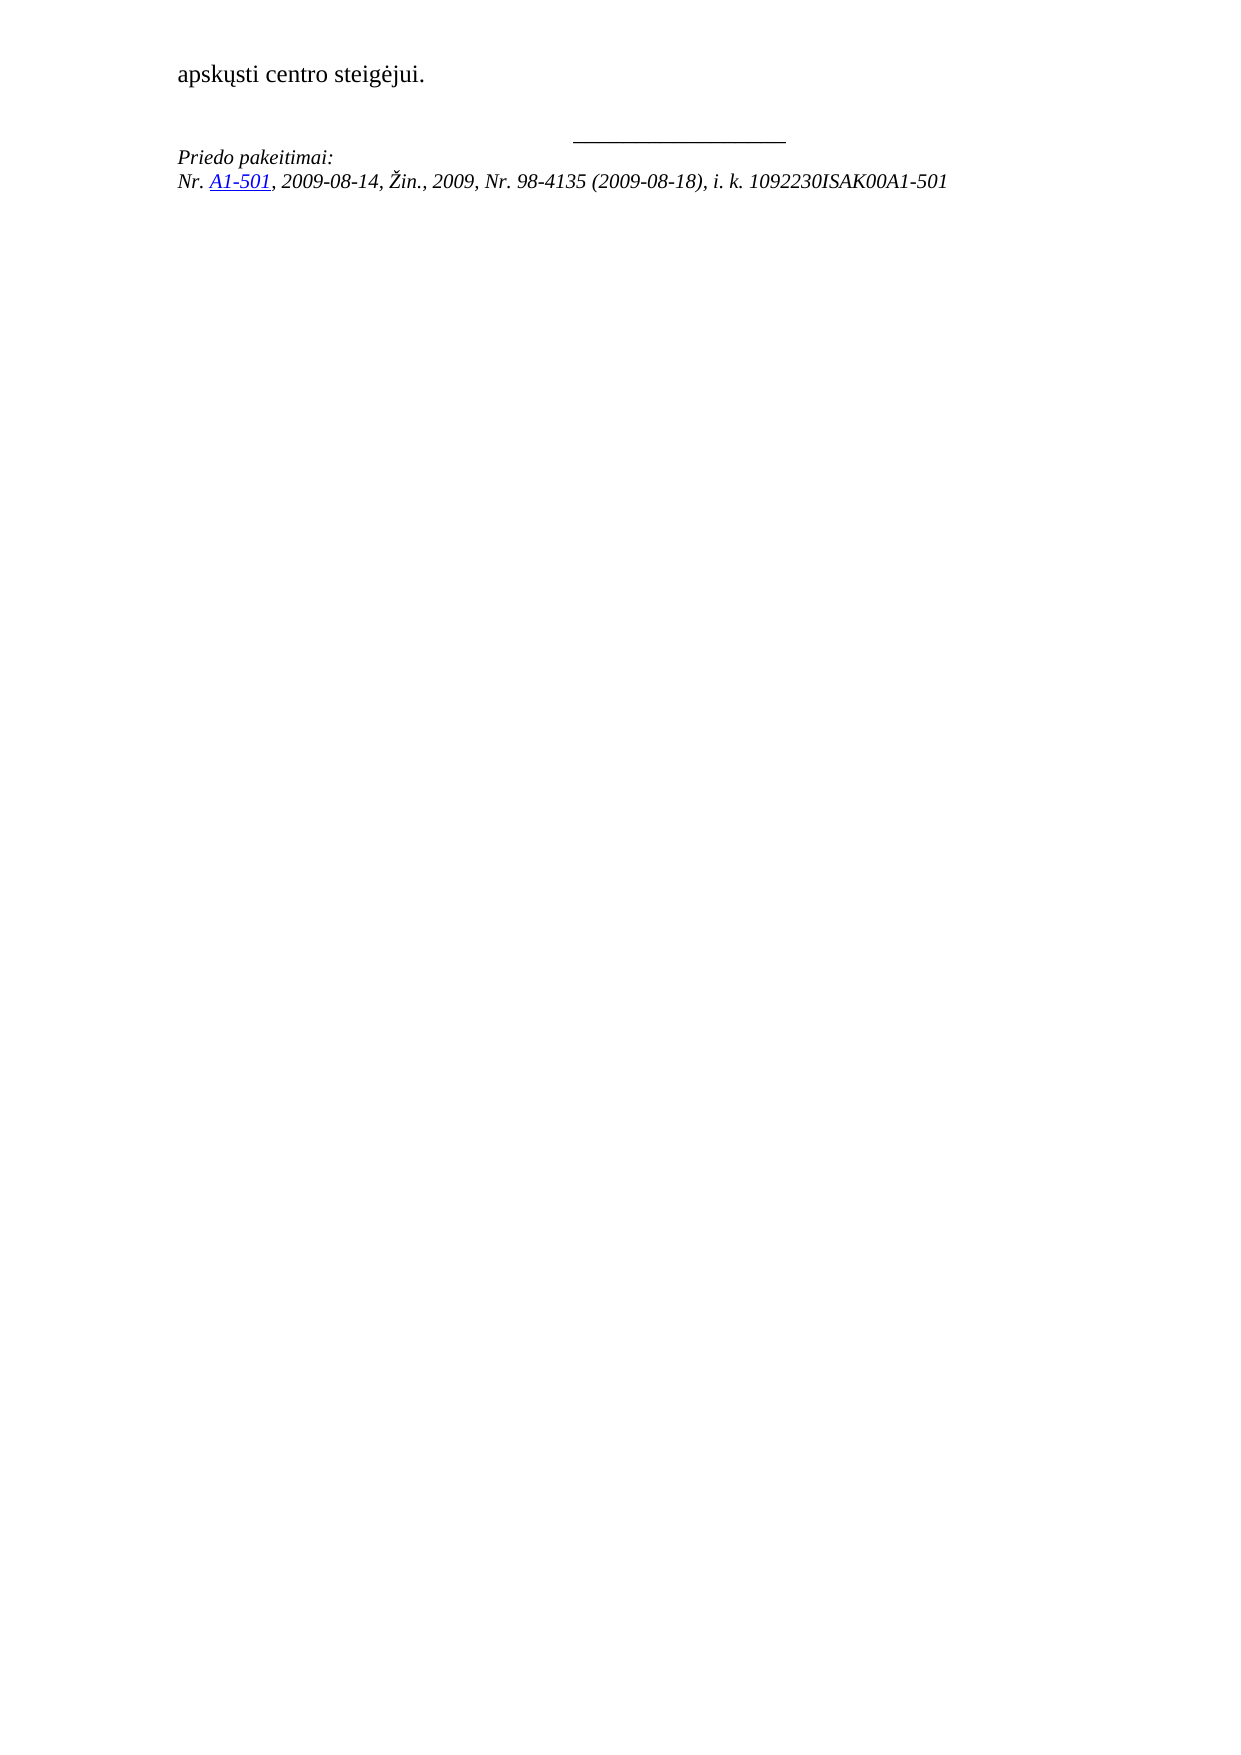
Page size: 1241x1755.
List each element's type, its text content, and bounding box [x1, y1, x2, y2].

text _________________ [177, 117, 1181, 145]
text Priedo pakeitimai: [177, 145, 1181, 169]
text Nr. A1-501, 2009-08-14, Žin., 2009, Nr. 98-4135 (2009-08-18), i. k. 1092230ISAK00A1-501 [177, 169, 1181, 193]
text apskųsti centro steigėjui. [177, 59, 1181, 88]
